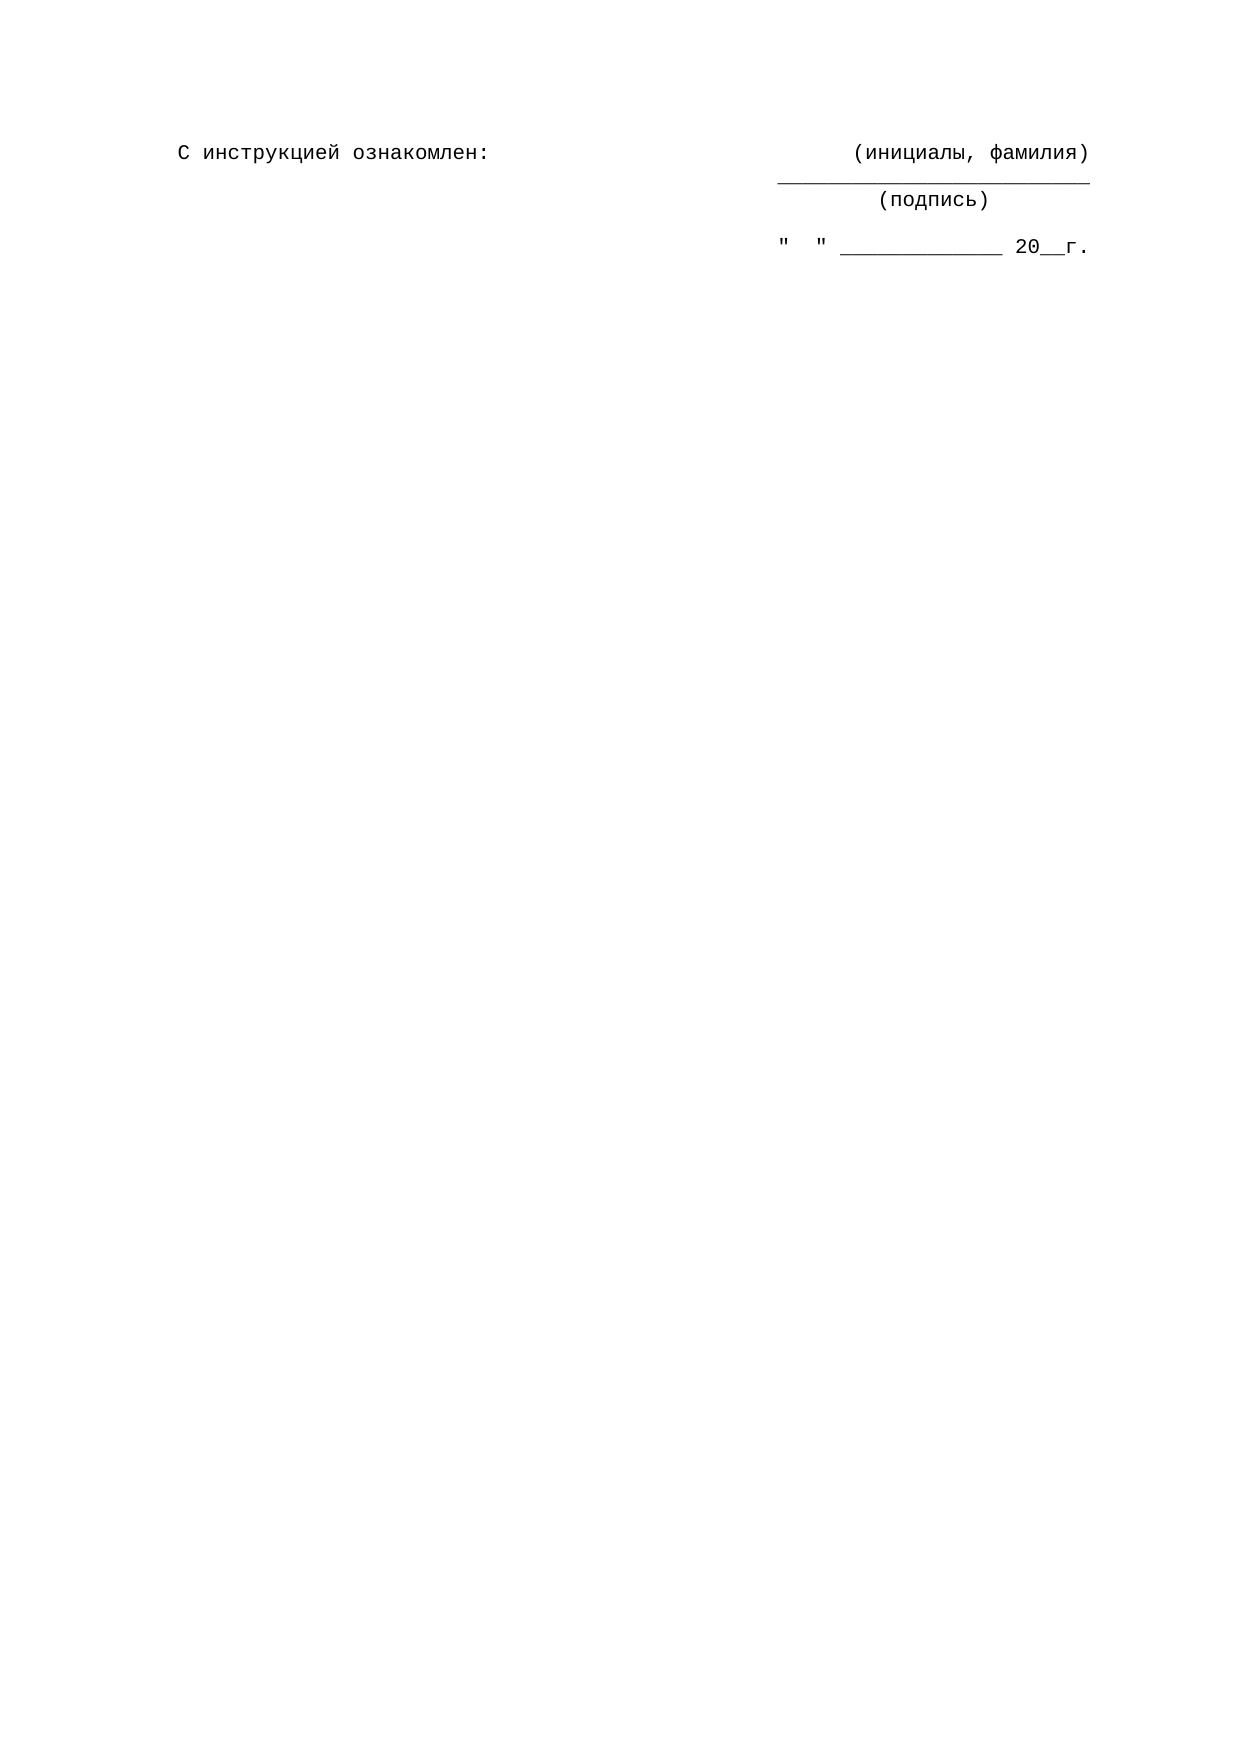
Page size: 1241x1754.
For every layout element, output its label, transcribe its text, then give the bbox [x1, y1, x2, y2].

text _________________________ [177, 165, 1152, 189]
text " " _____________ 20__г. [177, 236, 1152, 260]
text (подпись) [177, 189, 1152, 213]
text С инструкцией ознакомлен: (инициалы, фамилия) [177, 142, 1152, 165]
